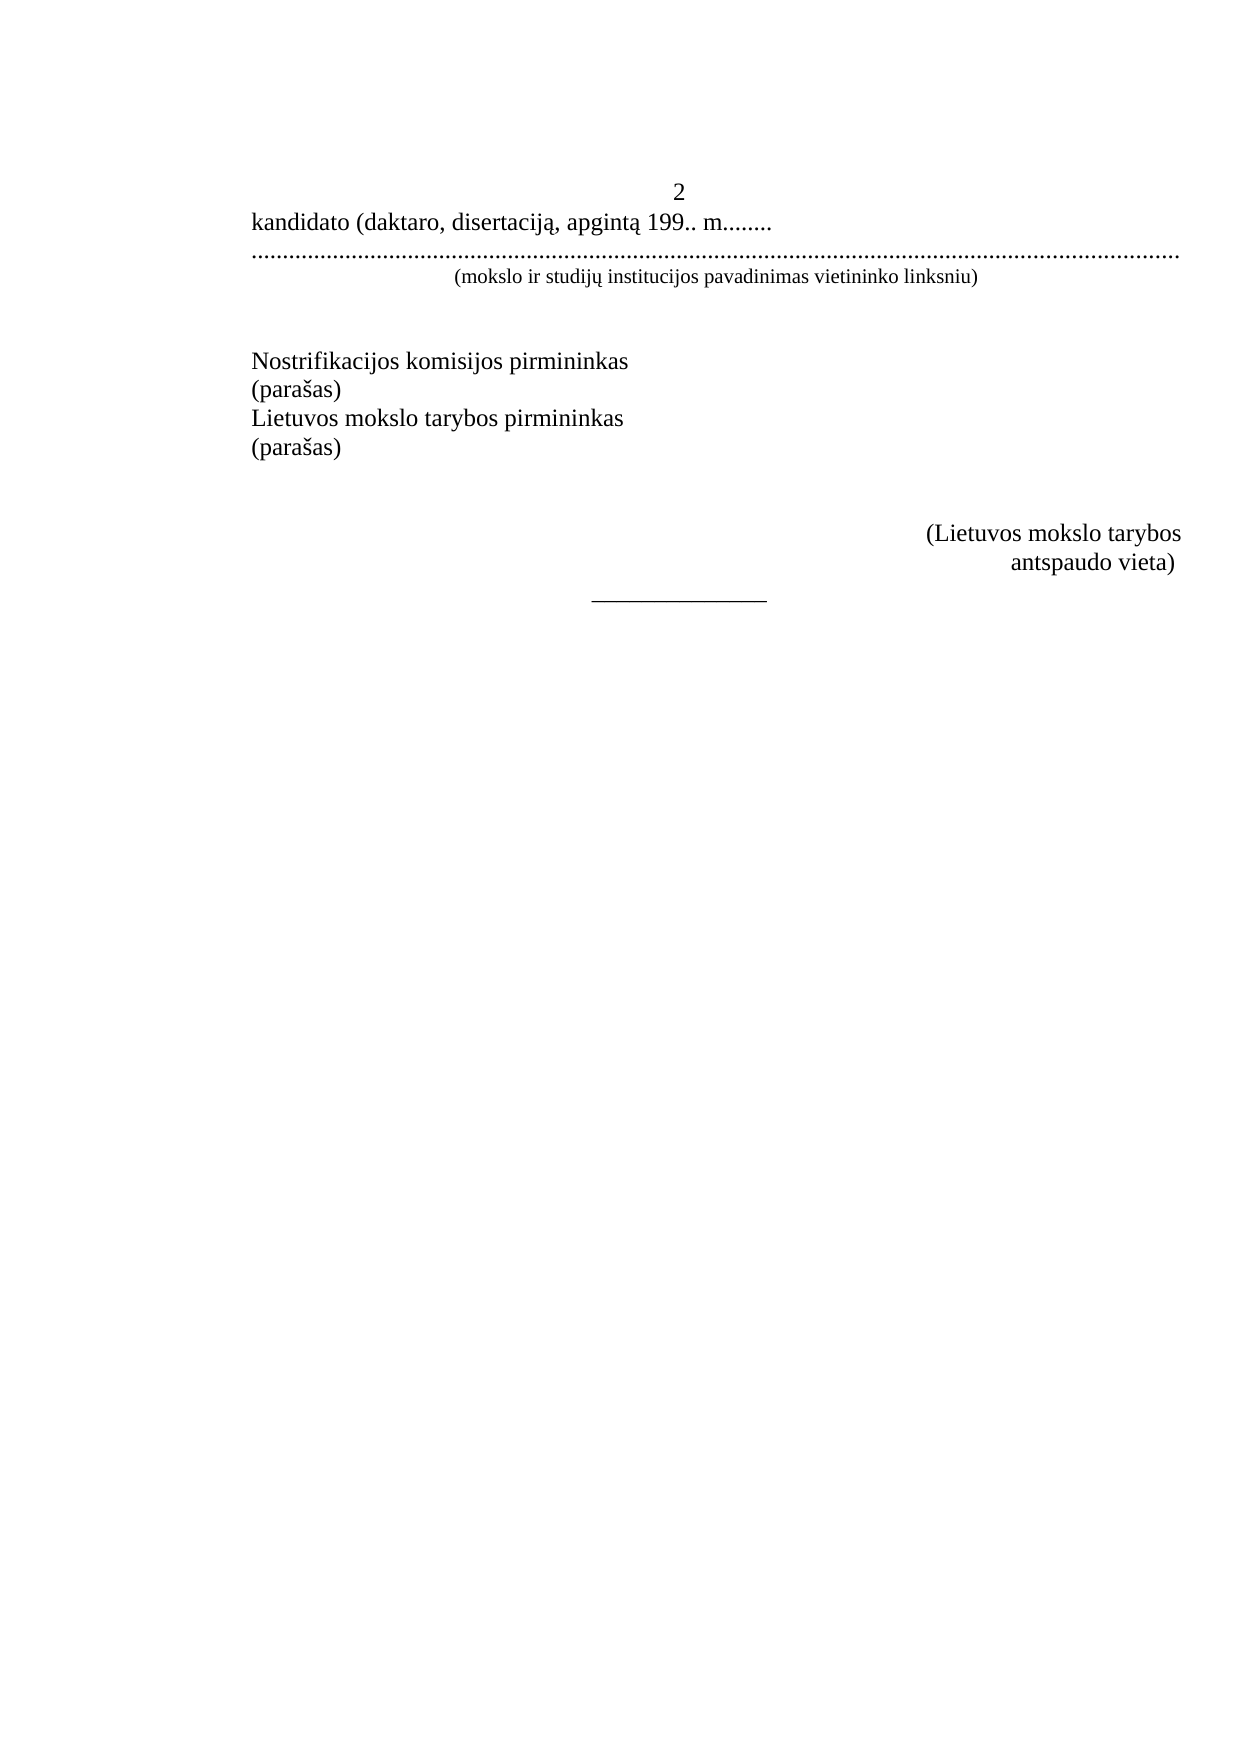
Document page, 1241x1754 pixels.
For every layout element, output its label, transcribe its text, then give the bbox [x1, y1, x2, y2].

text Lietuvos mokslo tarybos pirmininkas [177, 403, 1181, 432]
text (parašas) [177, 374, 1181, 403]
text (mokslo ir studijų institucijos pavadinimas vietininko linksniu) [177, 264, 1181, 288]
text ______________ [177, 576, 1181, 604]
text kandidato (daktaro, disertaciją, apgintą 199.. m........ [177, 207, 1181, 235]
text (Lietuvos mokslo tarybos [177, 518, 1181, 547]
text antspaudo vieta) [177, 547, 1181, 576]
text (parašas) [177, 432, 1181, 461]
text Nostrifikacijos komisijos pirmininkas [177, 346, 1181, 374]
